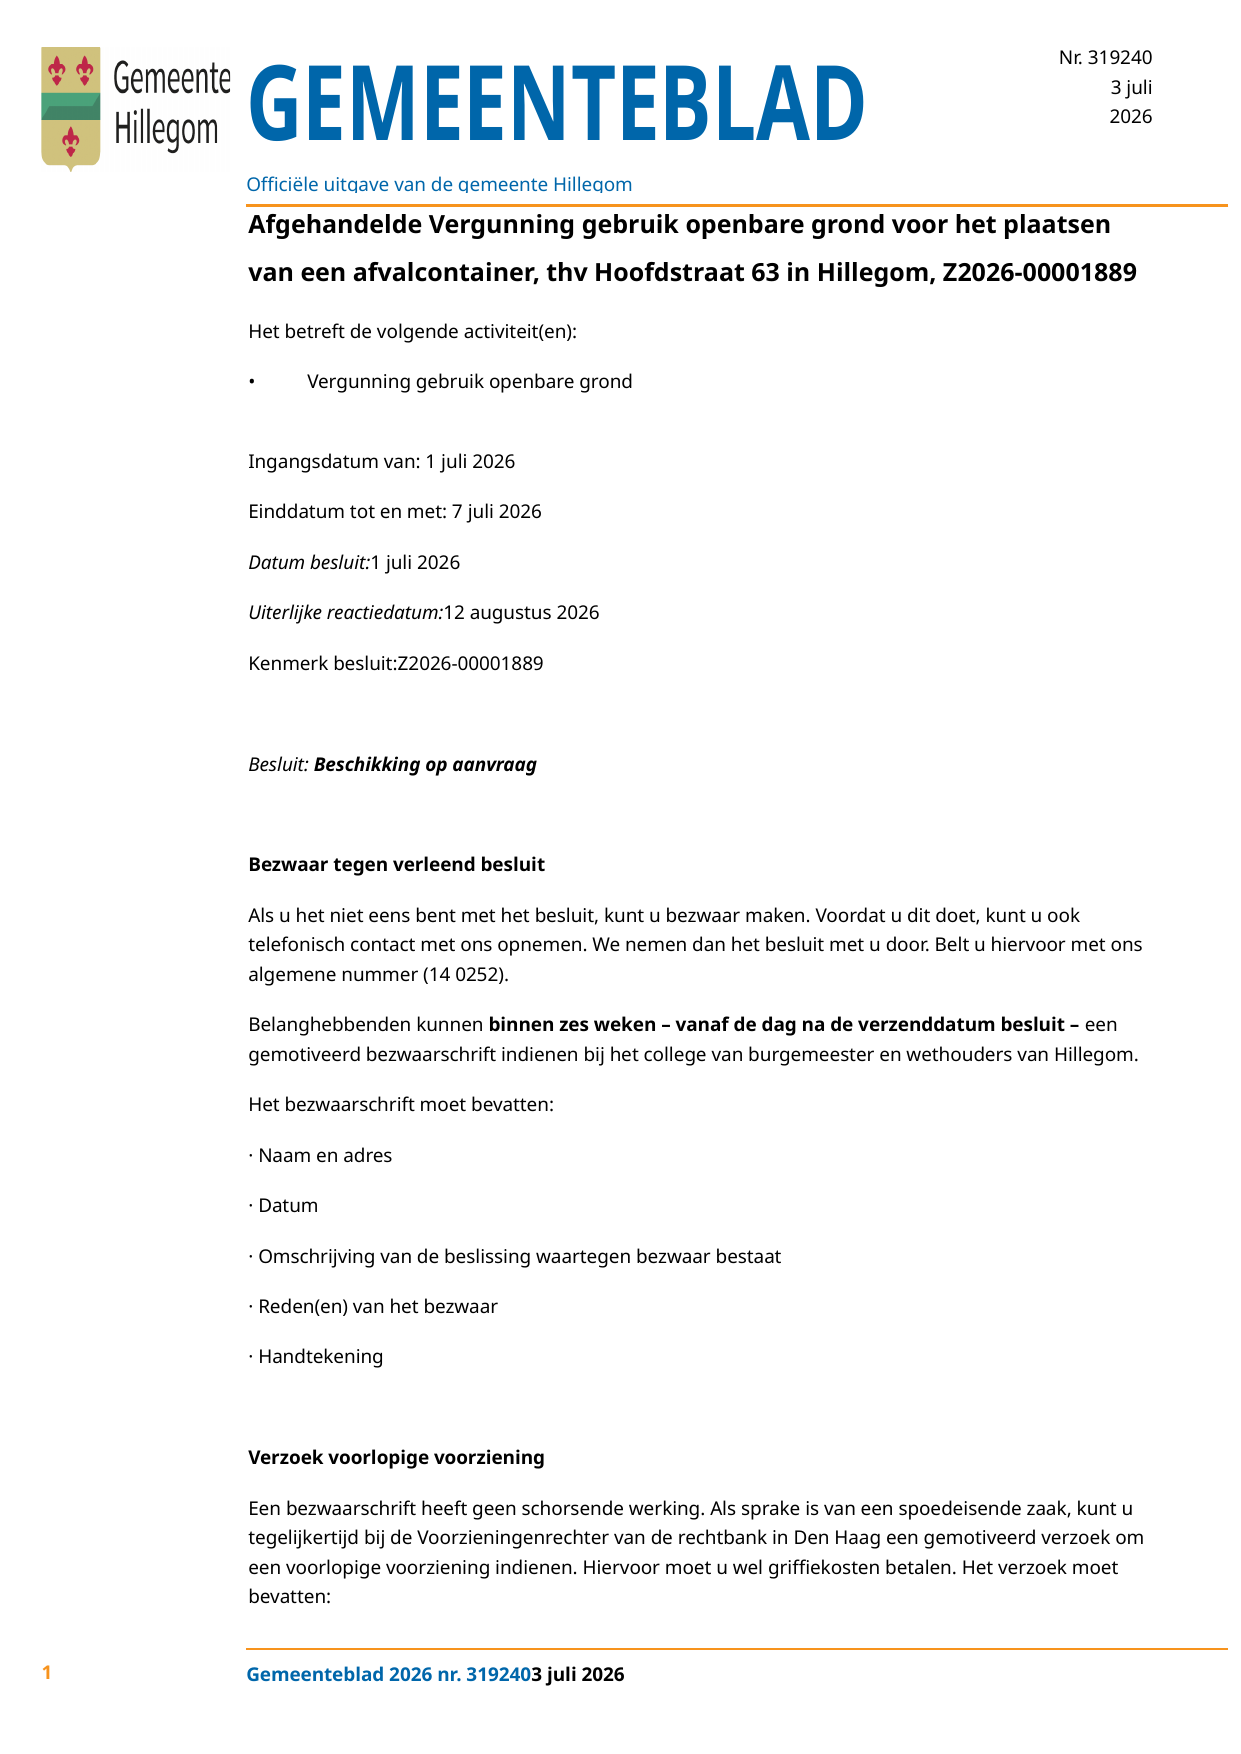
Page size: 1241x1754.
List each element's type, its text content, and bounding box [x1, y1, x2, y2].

picture [41, 47, 231, 172]
text Een bezwaarschrift heeft geen schorsende werking. Als sprake is van een spoedeisende zaak, kunt u tegelijkertijd bij de Voorzieningenrechter van de rechtbank in Den Haag een gemotiveerd verzoek om een voorlopige voorziening indienen. Hiervoor moet u wel griffiekosten betalen. Het verzoek moet bevatten: [248, 1495, 1152, 1609]
text Besluit: Beschikking op aanvraag [248, 751, 1152, 777]
text · Handtekening [248, 1344, 1152, 1369]
list Vergunning gebruik openbare grond [248, 368, 1152, 394]
text Als u het niet eens bent met het besluit, kunt u bezwaar maken. Voordat u dit doet, kunt u ook telefonisch contact met ons opnemen. We nemen dan het besluit met u door. Belt u hiervoor met ons algemene nummer (14 0252). [248, 902, 1152, 987]
text Einddatum tot en met: 7 juli 2026 [248, 499, 1152, 524]
text Het betreft de volgende activiteit(en): [248, 318, 1152, 344]
text Verzoek voorlopige voorziening [248, 1444, 1152, 1470]
text · Omschrijving van de beslissing waartegen bezwaar bestaat [248, 1243, 1152, 1269]
text Ingangsdatum van: 1 juli 2026 [248, 448, 1152, 474]
text · Naam en adres [248, 1142, 1152, 1168]
text Het bezwaarschrift moet bevatten: [248, 1092, 1152, 1117]
text Afgehandelde Vergunning gebruik openbare grond voor het plaatsen van een afvalcontainer, thv Hoofdstraat 63 in Hillegom, Z2026-00001889 [248, 207, 1152, 288]
text Kenmerk besluit:Z2026-00001889 [248, 650, 1152, 676]
text · Reden(en) van het bezwaar [248, 1293, 1152, 1319]
text · Datum [248, 1192, 1152, 1218]
text Datum besluit:1 juli 2026 [248, 549, 1152, 575]
text Uiterlijke reactiedatum:12 augustus 2026 [248, 599, 1152, 625]
text Belanghebbenden kunnen binnen zes weken – vanaf de dag na de verzenddatum besluit – een gemotiveerd bezwaarschrift indienen bij het college van burgemeester en wethouders van Hillegom. [248, 1012, 1152, 1067]
text Bezwaar tegen verleend besluit [248, 852, 1152, 877]
